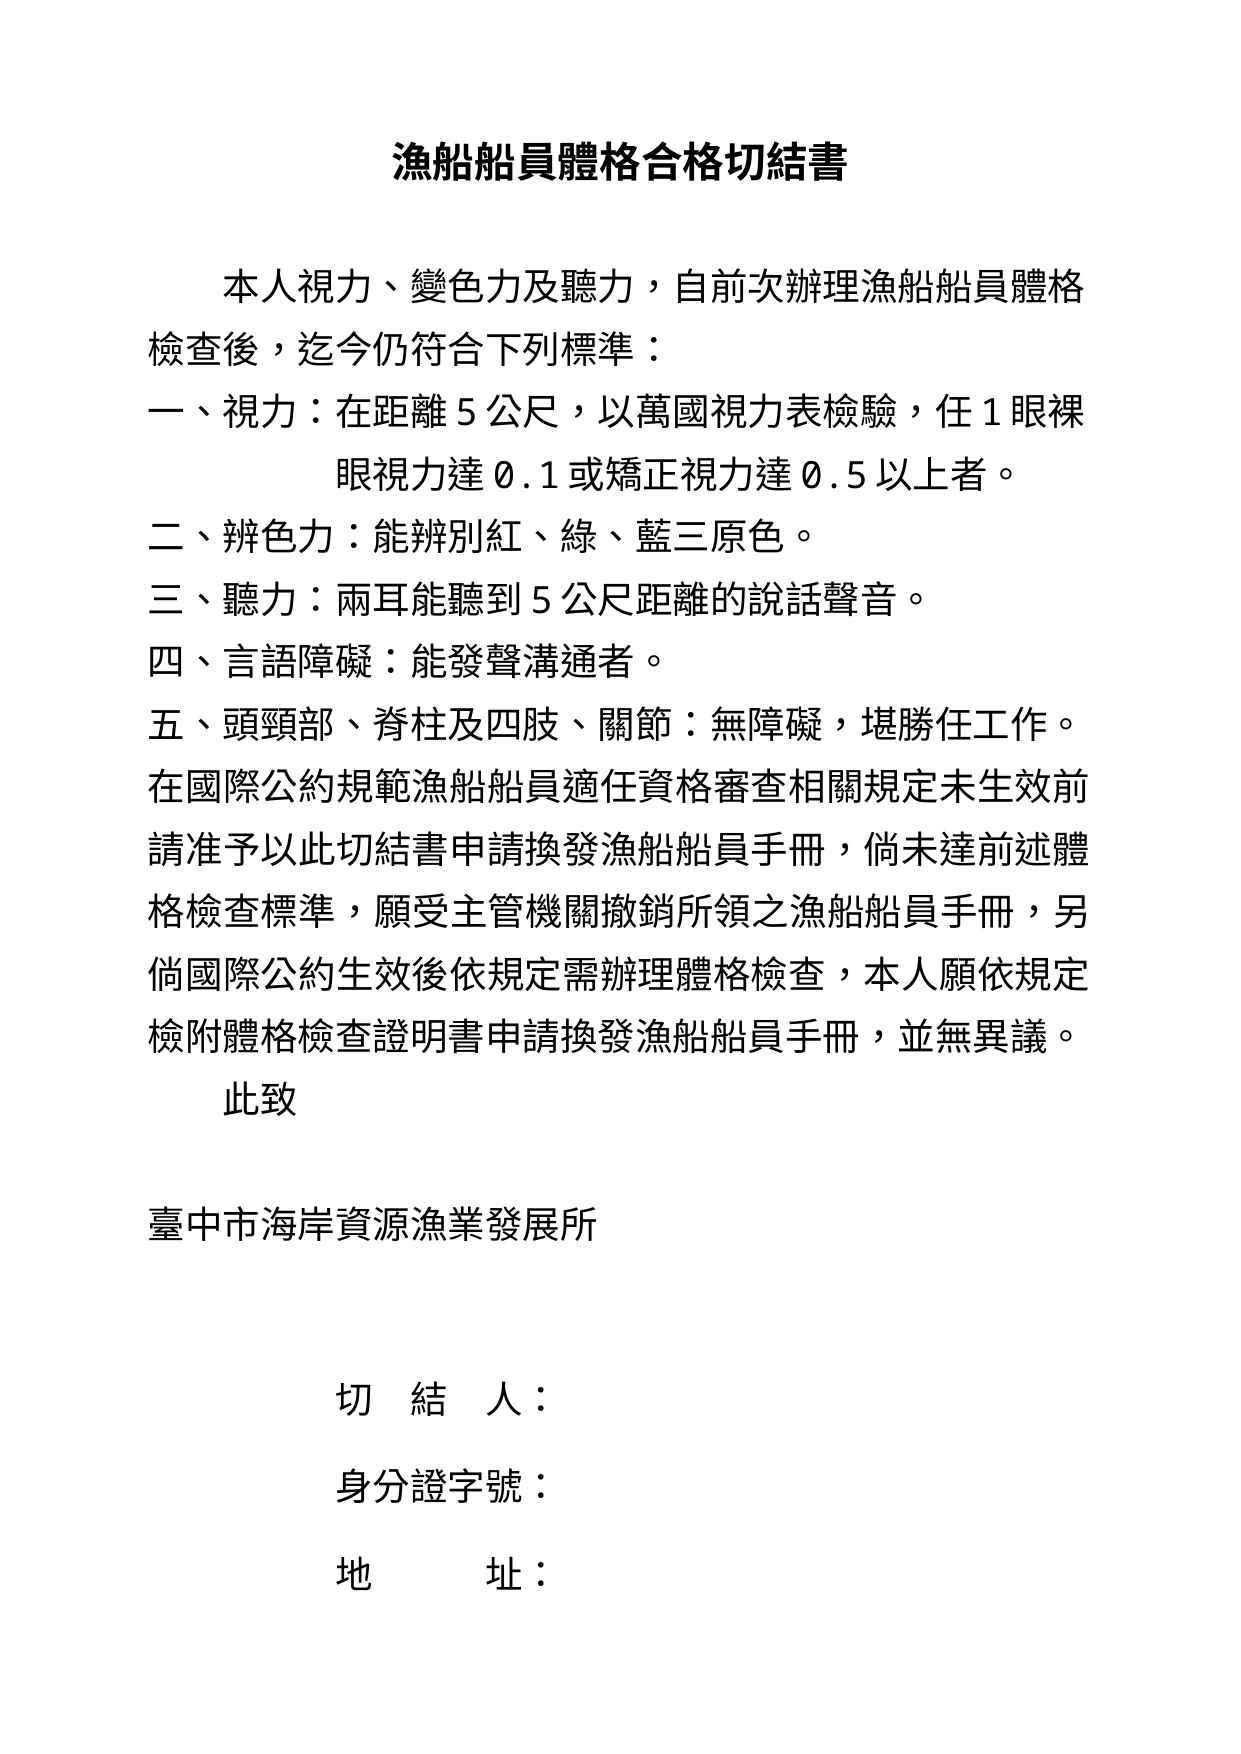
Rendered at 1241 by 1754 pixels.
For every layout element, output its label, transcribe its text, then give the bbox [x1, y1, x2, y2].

text 地 址： [148, 1530, 1092, 1593]
text 臺中市海岸資源漁業發展所 [148, 1180, 1092, 1243]
text 漁船船員體格合格切結書 [148, 118, 1092, 180]
text 一、視力：在距離5公尺，以萬國視力表檢驗，任1眼裸眼視力達0.1或矯正視力達0.5以上者。 [148, 368, 1092, 493]
text 在國際公約規範漁船船員適任資格審查相關規定未生效前，請准予以此切結書申請換發漁船船員手冊，倘未達前述體格檢查標準，願受主管機關撤銷所領之漁船船員手冊，另倘國際公約生效後依規定需辦理體格檢查，本人願依規定檢附體格檢查證明書申請換發漁船船員手冊，並無異議。 [148, 743, 1092, 1055]
text 本人視力、變色力及聽力，自前次辦理漁船船員體格檢查後，迄今仍符合下列標準： [148, 243, 1092, 368]
text 身分證字號： [148, 1443, 1092, 1505]
text 三、聽力：兩耳能聽到5公尺距離的說話聲音。 [148, 555, 1092, 618]
text 切 結 人： [148, 1355, 1092, 1418]
text 五、頭頸部、脊柱及四肢、關節：無障礙，堪勝任工作。 [148, 680, 1092, 743]
text 二、辨色力：能辨別紅、綠、藍三原色。 [148, 493, 1092, 555]
text 四、言語障礙：能發聲溝通者。 [148, 618, 1092, 680]
text 此致 [148, 1055, 1092, 1118]
